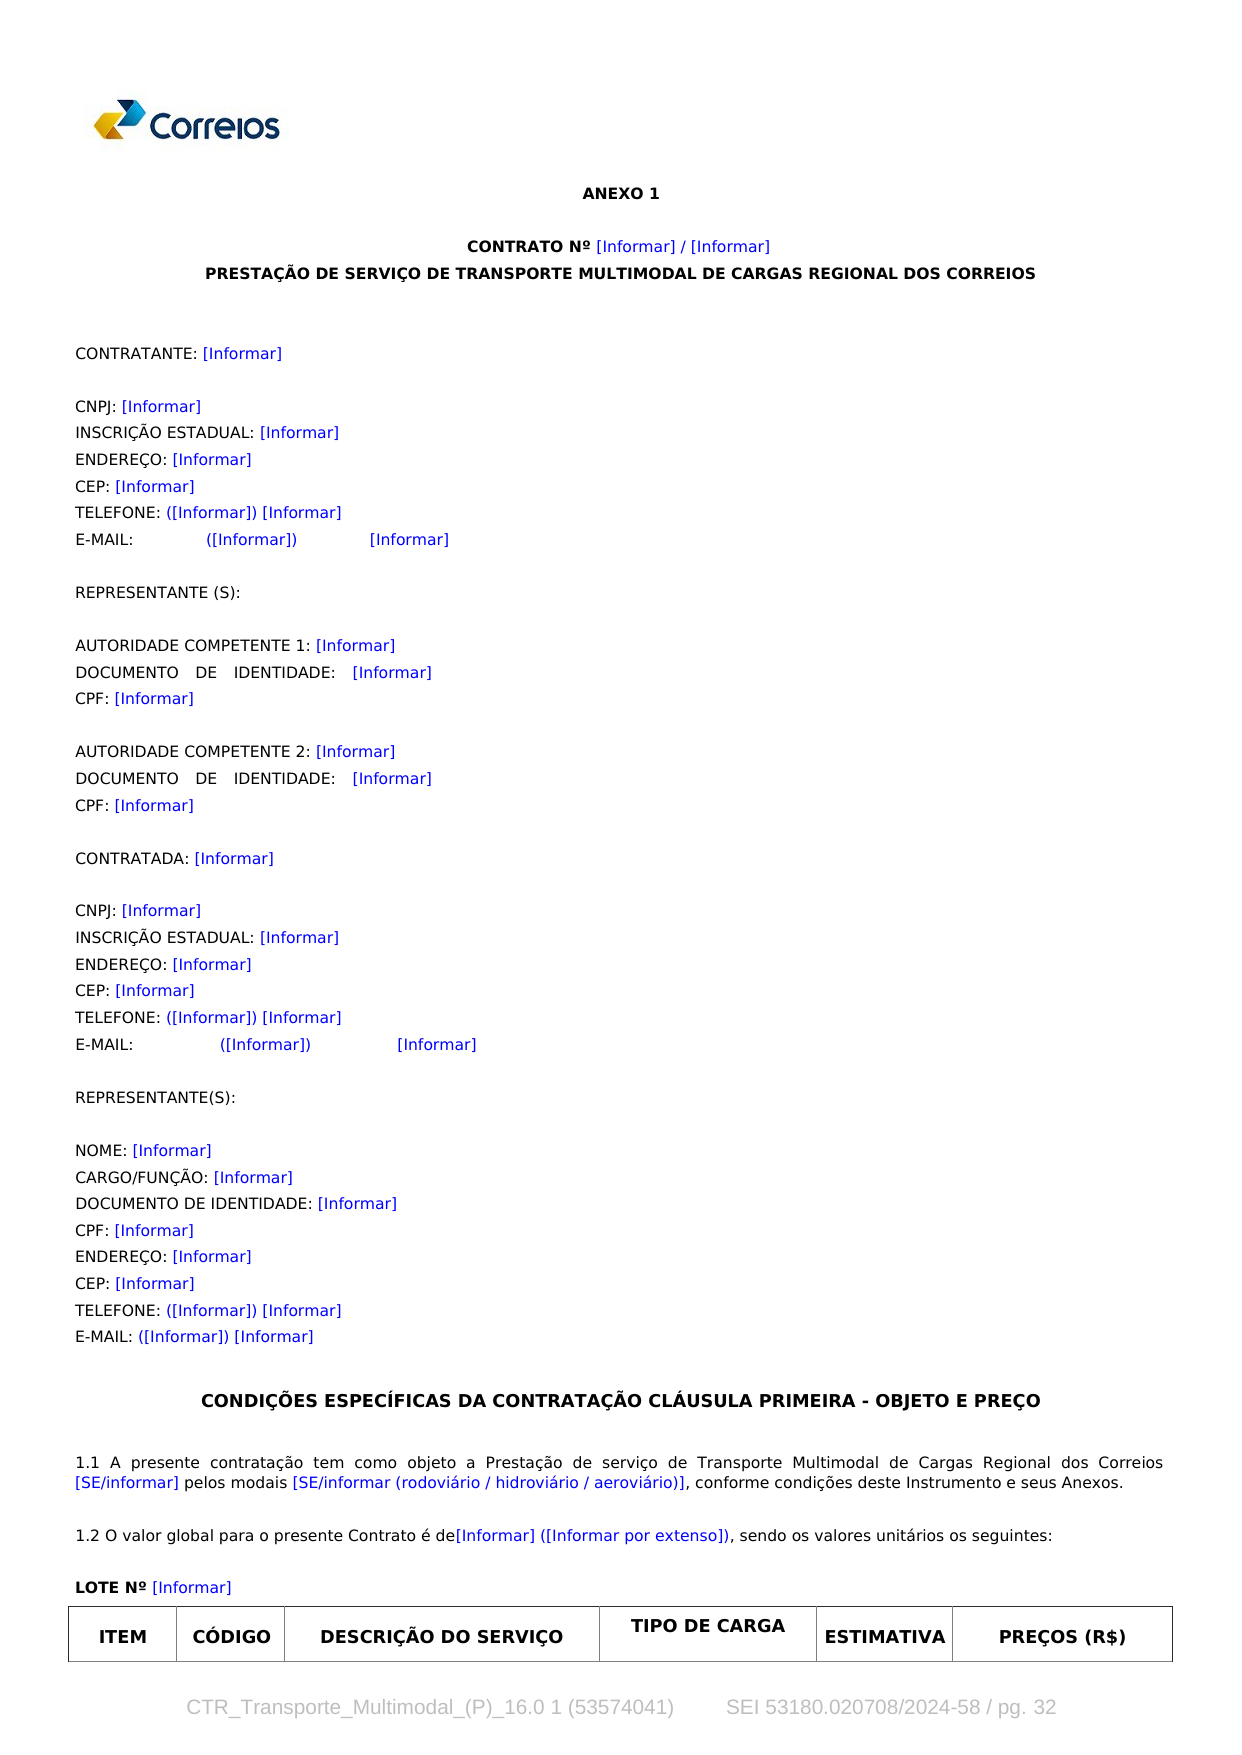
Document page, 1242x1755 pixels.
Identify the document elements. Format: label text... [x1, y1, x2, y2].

text CONTRATO Nº [Informar] / [Informar] [70, 238, 1167, 257]
table_header ITEM [69, 1607, 176, 1661]
table_header CÓDIGO [177, 1607, 284, 1661]
text AUTORIDADE COMPETENTE 1: [Informar] [75, 637, 1166, 656]
table_header TIPO DE CARGA [600, 1607, 816, 1661]
text CEP: [Informar] [75, 1275, 1192, 1293]
text ANEXO 1 [70, 185, 1172, 203]
table_header PREÇOS (R$) [953, 1607, 1172, 1661]
text E-MAIL: ([Informar]) [Informar] REPRESENTANTE (S): [75, 531, 449, 602]
text CPF: [Informar] [75, 1221, 1192, 1240]
text LOTE Nº [Informar] [75, 1579, 1192, 1598]
text ENDEREÇO: [Informar] [75, 1248, 1192, 1266]
text CONTRATANTE: [Informar] [75, 345, 1166, 363]
text TELEFONE: ([Informar]) [Informar] [75, 1009, 1192, 1027]
text ENDEREÇO: [Informar] [75, 955, 1192, 974]
text INSCRIÇÃO ESTADUAL: [Informar] [75, 929, 1166, 947]
table_header DESCRIÇÃO DO SERVIÇO [285, 1607, 599, 1661]
text CNPJ: [Informar] [75, 902, 1192, 921]
subtitle CONDIÇÕES ESPECÍFICAS DA CONTRATAÇÃO CLÁUSULA PRIMEIRA - OBJETO E PREÇO [70, 1391, 1172, 1412]
text DOCUMENTO DE IDENTIDADE: [Informar] [75, 1195, 1166, 1213]
text CEP: [Informar] [75, 982, 1192, 1000]
table_header ESTIMATIVA [817, 1607, 952, 1661]
text DOCUMENTO DE IDENTIDADE: [Informar] CPF: [Informar] [75, 770, 432, 815]
text INSCRIÇÃO ESTADUAL: [Informar] [75, 424, 1166, 443]
text TELEFONE: ([Informar]) [Informar] [75, 1301, 1192, 1320]
text TELEFONE: ([Informar]) [Informar] [75, 504, 1192, 522]
text CNPJ: [Informar] [75, 398, 1192, 416]
text E-MAIL: ([Informar]) [Informar] [75, 1328, 1192, 1346]
text 1.2 O valor global para o presente Contrato é de[Informar] ([Informar por extenso]), sendo os valores unitários os seguintes: [75, 1527, 1166, 1545]
text DOCUMENTO DE IDENTIDADE: [Informar] CPF: [Informar] [75, 664, 432, 708]
text E-MAIL: ([Informar]) [Informar] REPRESENTANTE(S): [75, 1035, 477, 1107]
text NOME: [Informar] [75, 1142, 1192, 1160]
text ENDEREÇO: [Informar] [75, 451, 1192, 469]
text AUTORIDADE COMPETENTE 2: [Informar] [75, 743, 1166, 762]
text CARGO/FUNÇÃO: [Informar] [75, 1168, 1166, 1187]
text CEP: [Informar] [75, 477, 1192, 496]
text PRESTAÇÃO DE SERVIÇO DE TRANSPORTE MULTIMODAL DE CARGAS REGIONAL DOS CORREIOS [70, 265, 1171, 283]
text 1.1 A presente contratação tem como objeto a Prestação de serviço de Transporte Multimodal de Cargas Regional dos Correios [SE/informar] pelos modais [SE/informar (rodoviário / hidroviário / aeroviário)], conforme condições deste Instrumento e seus Anexos. [75, 1454, 1166, 1492]
text CONTRATADA: [Informar] [75, 849, 1166, 868]
